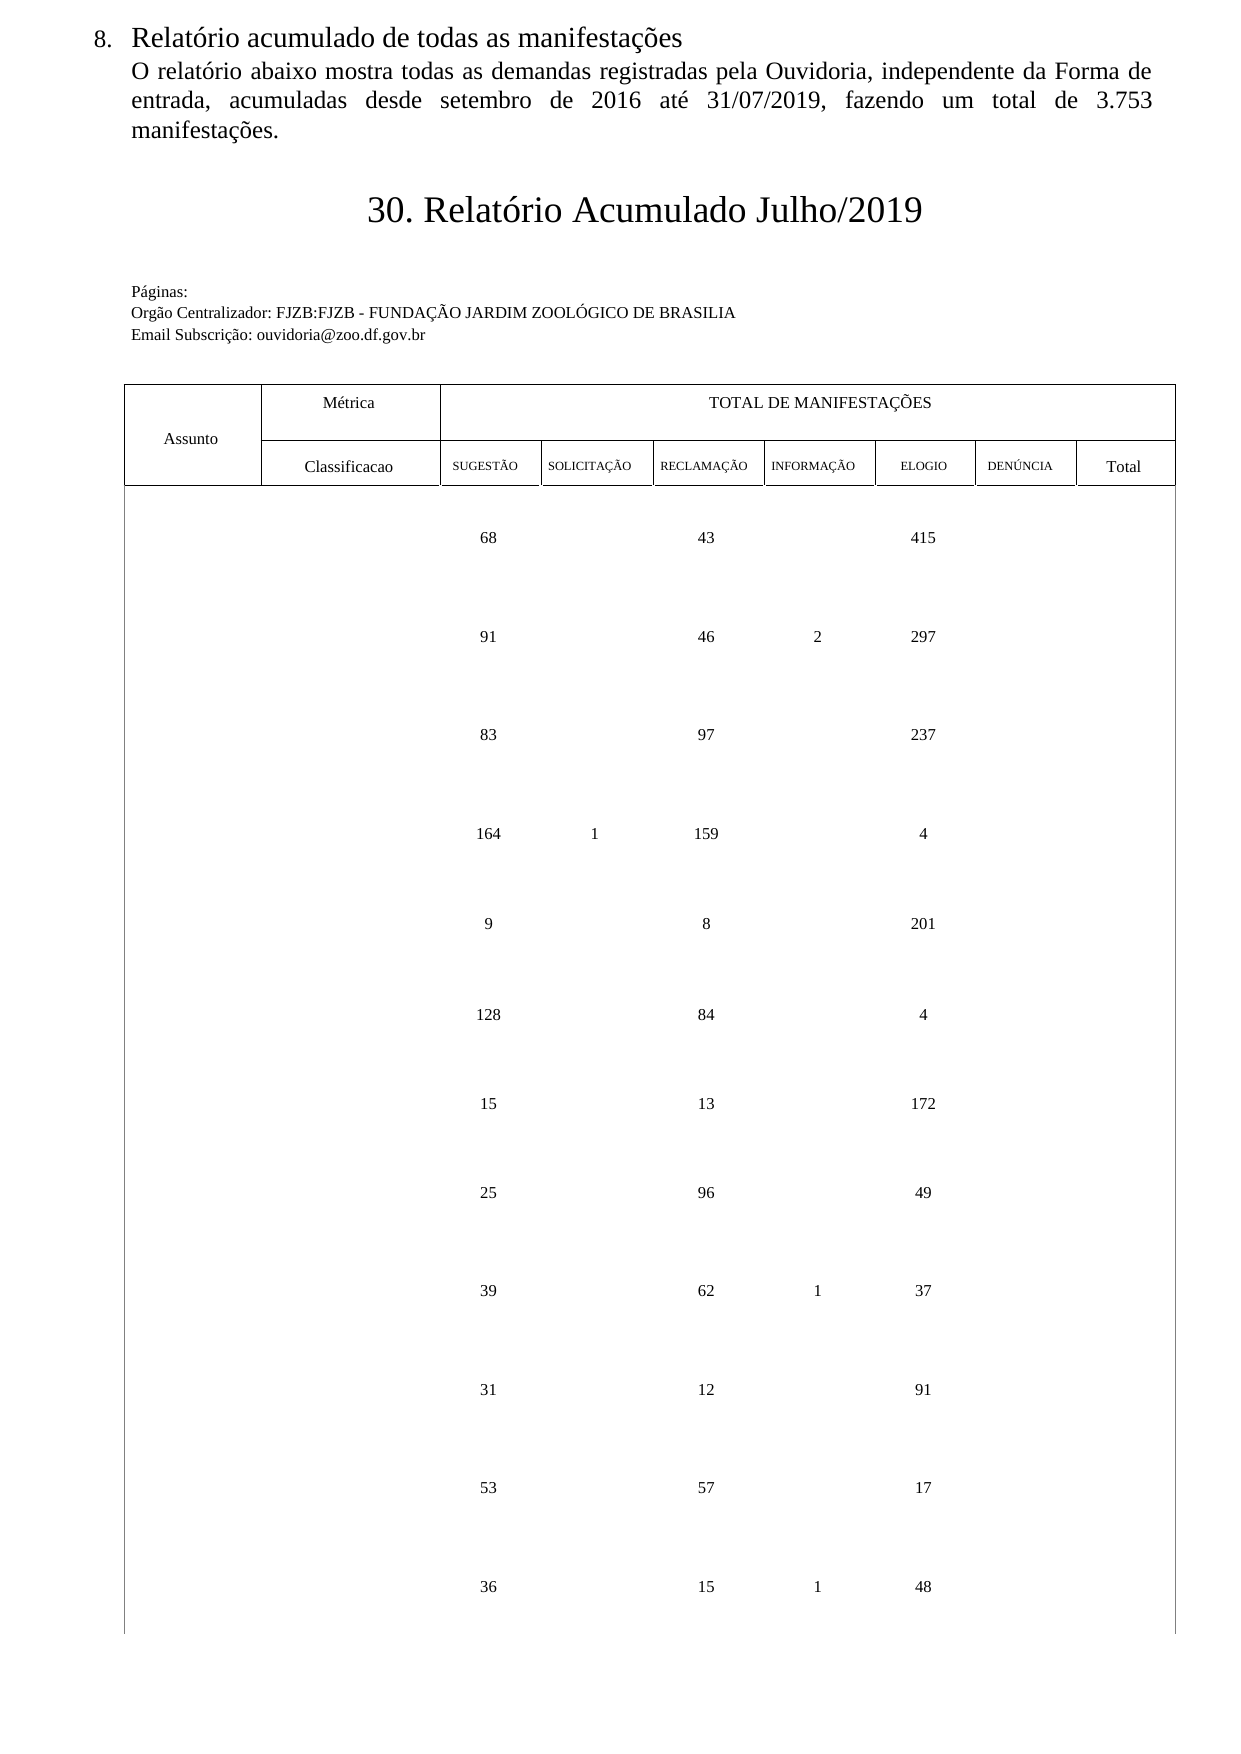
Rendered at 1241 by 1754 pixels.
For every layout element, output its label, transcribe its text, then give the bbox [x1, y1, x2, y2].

table_cell ACESSO A ÁREAS DO ZOOLÓGICO [125, 1536, 439, 1631]
table_cell 4 [877, 783, 974, 878]
table_cell [977, 586, 1075, 681]
list Relatório acumulado de todas as manifestações [94, 20, 1173, 53]
text Páginas: [131, 282, 1173, 301]
table_cell [766, 1339, 874, 1434]
table_cell RECLAMAÇÃO [654, 441, 764, 485]
table_cell 96 [655, 1142, 763, 1237]
table_cell 1 [543, 783, 652, 878]
table_header Métrica [262, 385, 440, 440]
text 30. Relatório Acumulado Julho/2019 [131, 187, 1168, 231]
table_cell 91 [877, 1339, 974, 1434]
table_cell MANUTENÇÃO,LIMPEZA GERAL NO ZOOLÓGICO [125, 1240, 439, 1336]
table_cell [977, 783, 1075, 878]
table_cell 1 [766, 1240, 874, 1336]
table_cell [543, 1437, 652, 1532]
table_cell 216 [1078, 964, 1175, 1059]
table_cell 25 [442, 1142, 539, 1237]
table_header TOTAL DE MANIFESTAÇÕES [441, 385, 976, 440]
table_cell 328 [1078, 783, 1175, 878]
table_cell [977, 1062, 1075, 1139]
table_cell [543, 1536, 652, 1631]
table_cell [977, 1240, 1075, 1336]
table_cell 170 [1078, 1142, 1175, 1237]
table_cell 57 [655, 1437, 763, 1532]
table_cell [766, 1437, 874, 1532]
table_cell [977, 684, 1075, 779]
table_cell 83 [442, 684, 539, 779]
table_cell [543, 1062, 652, 1139]
table_cell [543, 486, 652, 582]
table_cell [766, 783, 874, 878]
table_cell [543, 1240, 652, 1336]
table_cell [977, 486, 1075, 582]
table_cell [543, 1339, 652, 1434]
table_cell 84 [655, 964, 763, 1059]
table_cell 237 [877, 684, 974, 779]
table_cell VISITAÇÃO NO ZOOLÓGICO [125, 881, 439, 961]
table_cell ATENDIMENTO,SERVIÇO PRESTADO PELO ZOOLÓGICO [125, 586, 439, 681]
table_cell [766, 486, 874, 582]
table_cell [766, 684, 874, 779]
table_cell 37 [877, 1240, 974, 1336]
table_header [976, 385, 1076, 440]
table_cell ELOGIO [876, 441, 975, 485]
table_cell USO DOS BANHEIROS,FRALDÁRIOS DO ZOOLÓGICO [125, 684, 439, 779]
table_cell 415 [877, 486, 974, 582]
table_cell [977, 1536, 1075, 1631]
table_cell 159 [655, 783, 763, 878]
table_cell 15 [442, 1062, 539, 1139]
table_cell 127 [1078, 1437, 1175, 1532]
table_cell SOLICITAÇÃO [542, 441, 653, 485]
table_header [1076, 385, 1175, 440]
table_cell PLACAS DE SINALIZAÇÃO DE IDENTIFICAÇÃO DE ANIMAIS [125, 964, 439, 1059]
table_cell [977, 1339, 1075, 1434]
table_cell 128 [442, 964, 539, 1059]
table_cell 39 [442, 1240, 539, 1336]
table_cell SERVIÇO PRESTADO POR ÓRGÃO/ENTIDADE DO GOVERNO DO DF [125, 486, 439, 582]
table_cell 49 [877, 1142, 974, 1237]
table_cell 15 [655, 1536, 763, 1631]
table_cell 12 [655, 1339, 763, 1434]
table_cell 134 [1078, 1339, 1175, 1434]
table_cell SUGESTÃO [441, 441, 541, 485]
table_cell [977, 881, 1075, 961]
table_cell [766, 1062, 874, 1139]
table_cell 43 [655, 486, 763, 582]
table_cell [977, 1437, 1075, 1532]
table_cell 97 [655, 684, 763, 779]
table_cell 200 [1078, 1062, 1175, 1139]
table_cell TRATAMENTO DADO A ANIMAIS DO ZOOLÓGICO [125, 1142, 439, 1237]
table_cell 62 [655, 1240, 763, 1336]
table_cell RECINTO DOS ANIMAIS DO ZOOLÓGICO [125, 1437, 439, 1532]
table_cell QUANTIDADE DE ANIMAIS NO ZOOLÓGICO [125, 783, 439, 878]
table_cell [543, 881, 652, 961]
table_cell 2 [766, 586, 874, 681]
table_cell 53 [442, 1437, 539, 1532]
table_cell 68 [442, 486, 539, 582]
table_cell 139 [1078, 1240, 1175, 1336]
table_header Assunto [125, 385, 261, 485]
table_cell 1 [766, 1536, 874, 1631]
table_cell BORBOLETÁRIO DO ZOOLÓGICO [125, 1062, 439, 1139]
table_cell DENÚNCIA [976, 441, 1076, 485]
table_cell [543, 586, 652, 681]
table_cell [766, 964, 874, 1059]
table_cell 218 [1078, 881, 1175, 961]
table_cell 172 [877, 1062, 974, 1139]
table_cell 48 [877, 1536, 974, 1631]
table_cell Total [1077, 441, 1175, 485]
table_cell 46 [655, 586, 763, 681]
table_cell 8 [655, 881, 763, 961]
table_cell 17 [877, 1437, 974, 1532]
text O relatório abaixo mostra todas as demandas registradas pela Ouvidoria, independente da Forma de entrada, acumuladas desde setembro de 2016 até 31/07/2019, fazendo um total de 3.753 manifestações. [131, 56, 1153, 144]
table_cell [543, 1142, 652, 1237]
table_cell [766, 881, 874, 961]
table_cell [977, 964, 1075, 1059]
table_cell MUSEU DO ZOOLÓGICO [125, 1339, 439, 1434]
table_cell 31 [442, 1339, 539, 1434]
text Email Subscrição: ouvidoria@zoo.df.gov.br [131, 324, 1173, 343]
table_cell [543, 684, 652, 779]
table_cell 100 [1078, 1536, 1175, 1631]
table_cell 164 [442, 783, 539, 878]
table_cell [766, 1142, 874, 1237]
table_cell 36 [442, 1536, 539, 1631]
text Orgão Centralizador: FJZB:FJZB - FUNDAÇÃO JARDIM ZOOLÓGICO DE BRASILIA [131, 303, 1173, 322]
table_cell [543, 964, 652, 1059]
table_cell [977, 1142, 1075, 1237]
table_cell Classificacao [262, 441, 440, 485]
table_cell 526 [1078, 486, 1175, 582]
table_cell 91 [442, 586, 539, 681]
table_cell 297 [877, 586, 974, 681]
table_cell INFORMAÇÃO [765, 441, 875, 485]
table_cell 4 [877, 964, 974, 1059]
table_cell 13 [655, 1062, 763, 1139]
table_cell 201 [877, 881, 974, 961]
table_cell 417 [1078, 684, 1175, 779]
table_cell 436 [1078, 586, 1175, 681]
table_cell 9 [442, 881, 539, 961]
